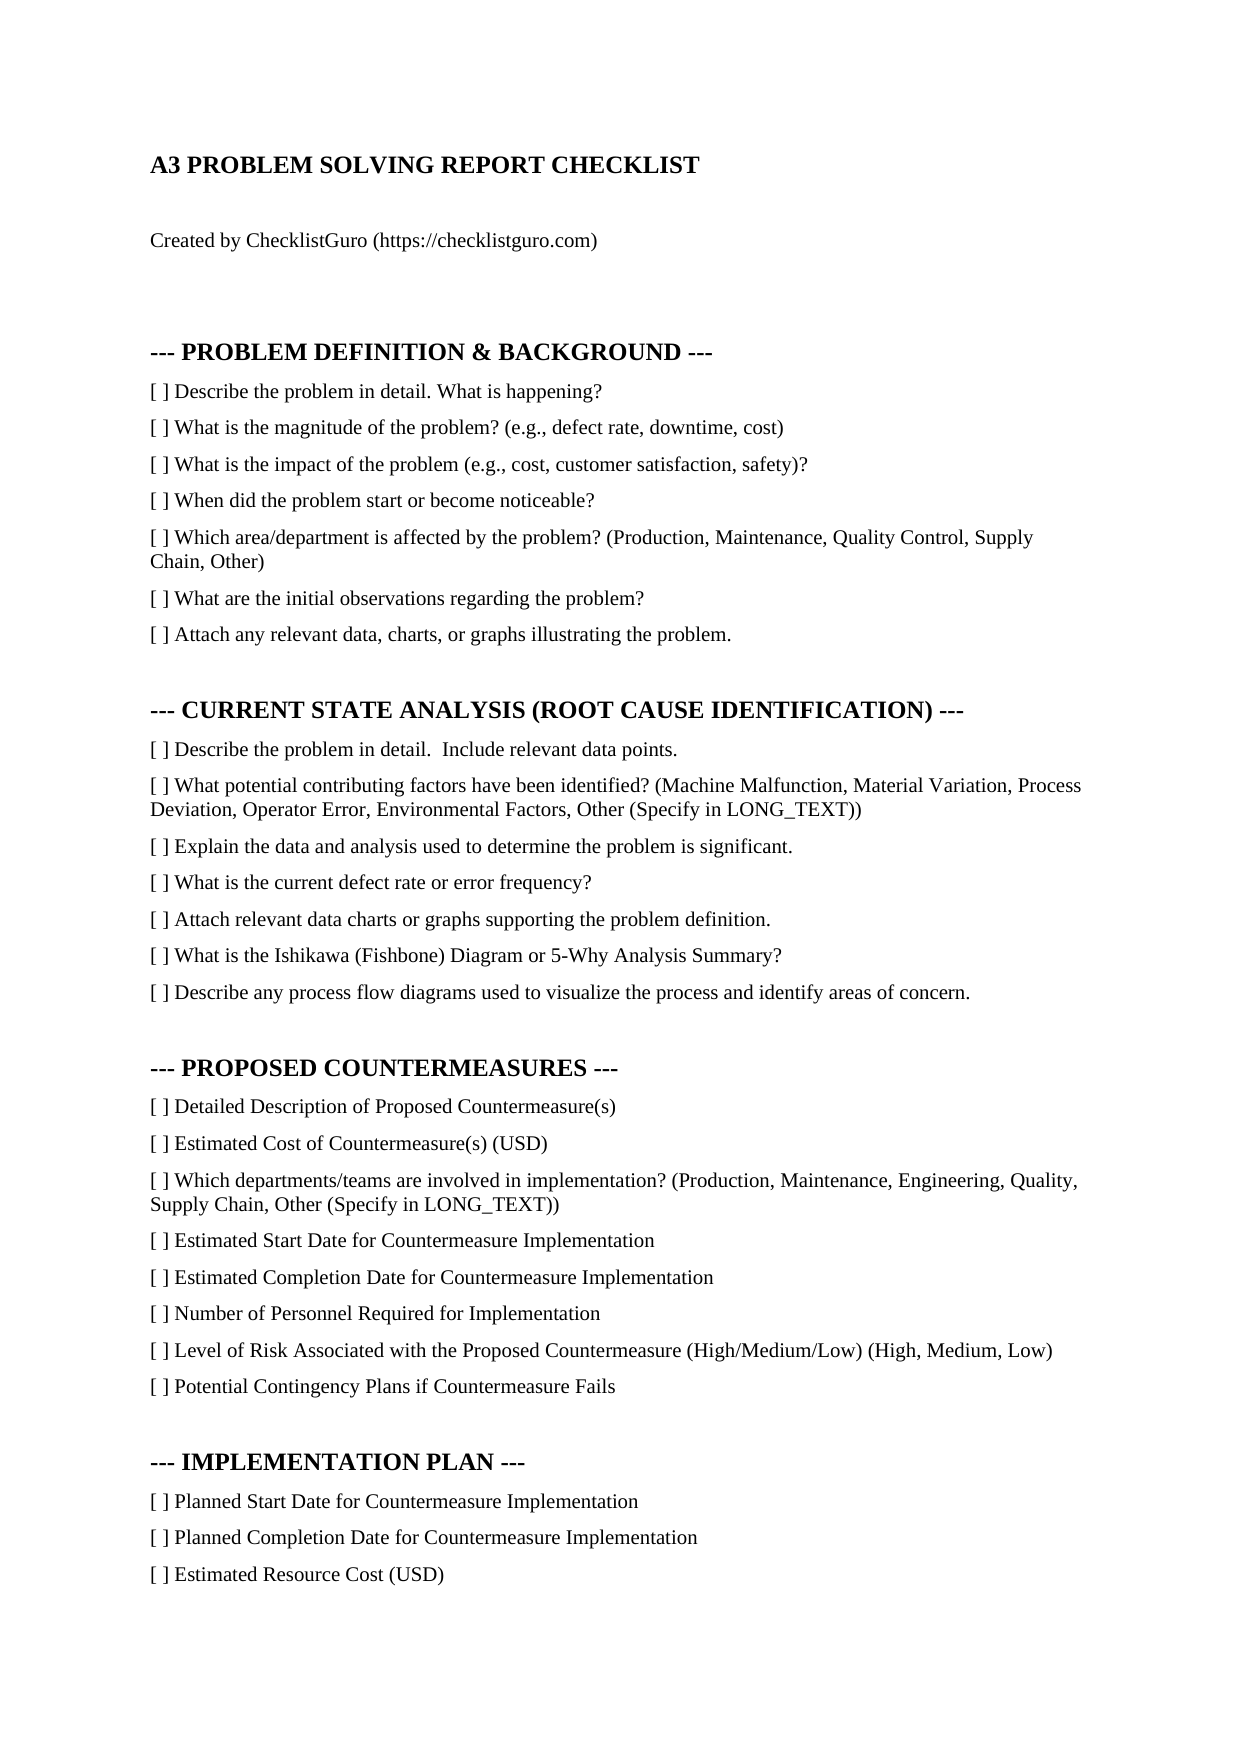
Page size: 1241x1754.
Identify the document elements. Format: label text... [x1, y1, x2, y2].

text --- PROPOSED COUNTERMEASURES --- [150, 1053, 1090, 1082]
text [ ] Estimated Completion Date for Countermeasure Implementation [150, 1265, 1090, 1289]
text [ ] What is the Ishikawa (Fishbone) Diagram or 5-Why Analysis Summary? [150, 943, 1090, 967]
text [ ] Attach relevant data charts or graphs supporting the problem definition. [150, 907, 1090, 931]
text [ ] Explain the data and analysis used to determine the problem is significant. [150, 834, 1090, 858]
text [ ] Describe the problem in detail. What is happening? [150, 379, 1090, 403]
text [ ] Describe the problem in detail. Include relevant data points. [150, 737, 1090, 761]
text [ ] Planned Completion Date for Countermeasure Implementation [150, 1525, 1090, 1549]
text [ ] Attach any relevant data, charts, or graphs illustrating the problem. [150, 622, 1090, 646]
text [ ] When did the problem start or become noticeable? [150, 488, 1090, 512]
text --- IMPLEMENTATION PLAN --- [150, 1447, 1090, 1476]
text [ ] Potential Contingency Plans if Countermeasure Fails [150, 1374, 1090, 1398]
text --- CURRENT STATE ANALYSIS (ROOT CAUSE IDENTIFICATION) --- [150, 695, 1090, 724]
text [ ] Estimated Cost of Countermeasure(s) (USD) [150, 1131, 1090, 1155]
text [ ] What potential contributing factors have been identified? (Machine Malfunction, Material Variation, Process Deviation, Operator Error, Environmental Factors, Other (Specify in LONG_TEXT)) [150, 773, 1090, 821]
text [ ] Which departments/teams are involved in implementation? (Production, Maintenance, Engineering, Quality, Supply Chain, Other (Specify in LONG_TEXT)) [150, 1167, 1090, 1216]
text --- PROBLEM DEFINITION & BACKGROUND --- [150, 337, 1090, 366]
text [ ] What are the initial observations regarding the problem? [150, 586, 1090, 610]
text A3 PROBLEM SOLVING REPORT CHECKLIST [150, 150, 1090, 179]
text [ ] Estimated Start Date for Countermeasure Implementation [150, 1228, 1090, 1252]
text [ ] What is the magnitude of the problem? (e.g., defect rate, downtime, cost) [150, 415, 1090, 439]
text [ ] Estimated Resource Cost (USD) [150, 1562, 1090, 1586]
text Created by ChecklistGuro (https://checklistguro.com) [150, 228, 1090, 252]
text [ ] Level of Risk Associated with the Proposed Countermeasure (High/Medium/Low) (High, Medium, Low) [150, 1338, 1090, 1362]
text [ ] Describe any process flow diagrams used to visualize the process and identify areas of concern. [150, 980, 1090, 1004]
text [ ] What is the impact of the problem (e.g., cost, customer satisfaction, safety)? [150, 452, 1090, 476]
text [ ] Planned Start Date for Countermeasure Implementation [150, 1489, 1090, 1513]
text [ ] What is the current defect rate or error frequency? [150, 870, 1090, 894]
text [ ] Number of Personnel Required for Implementation [150, 1301, 1090, 1325]
text [ ] Which area/department is affected by the problem? (Production, Maintenance, Quality Control, Supply Chain, Other) [150, 525, 1090, 573]
text [ ] Detailed Description of Proposed Countermeasure(s) [150, 1094, 1090, 1118]
